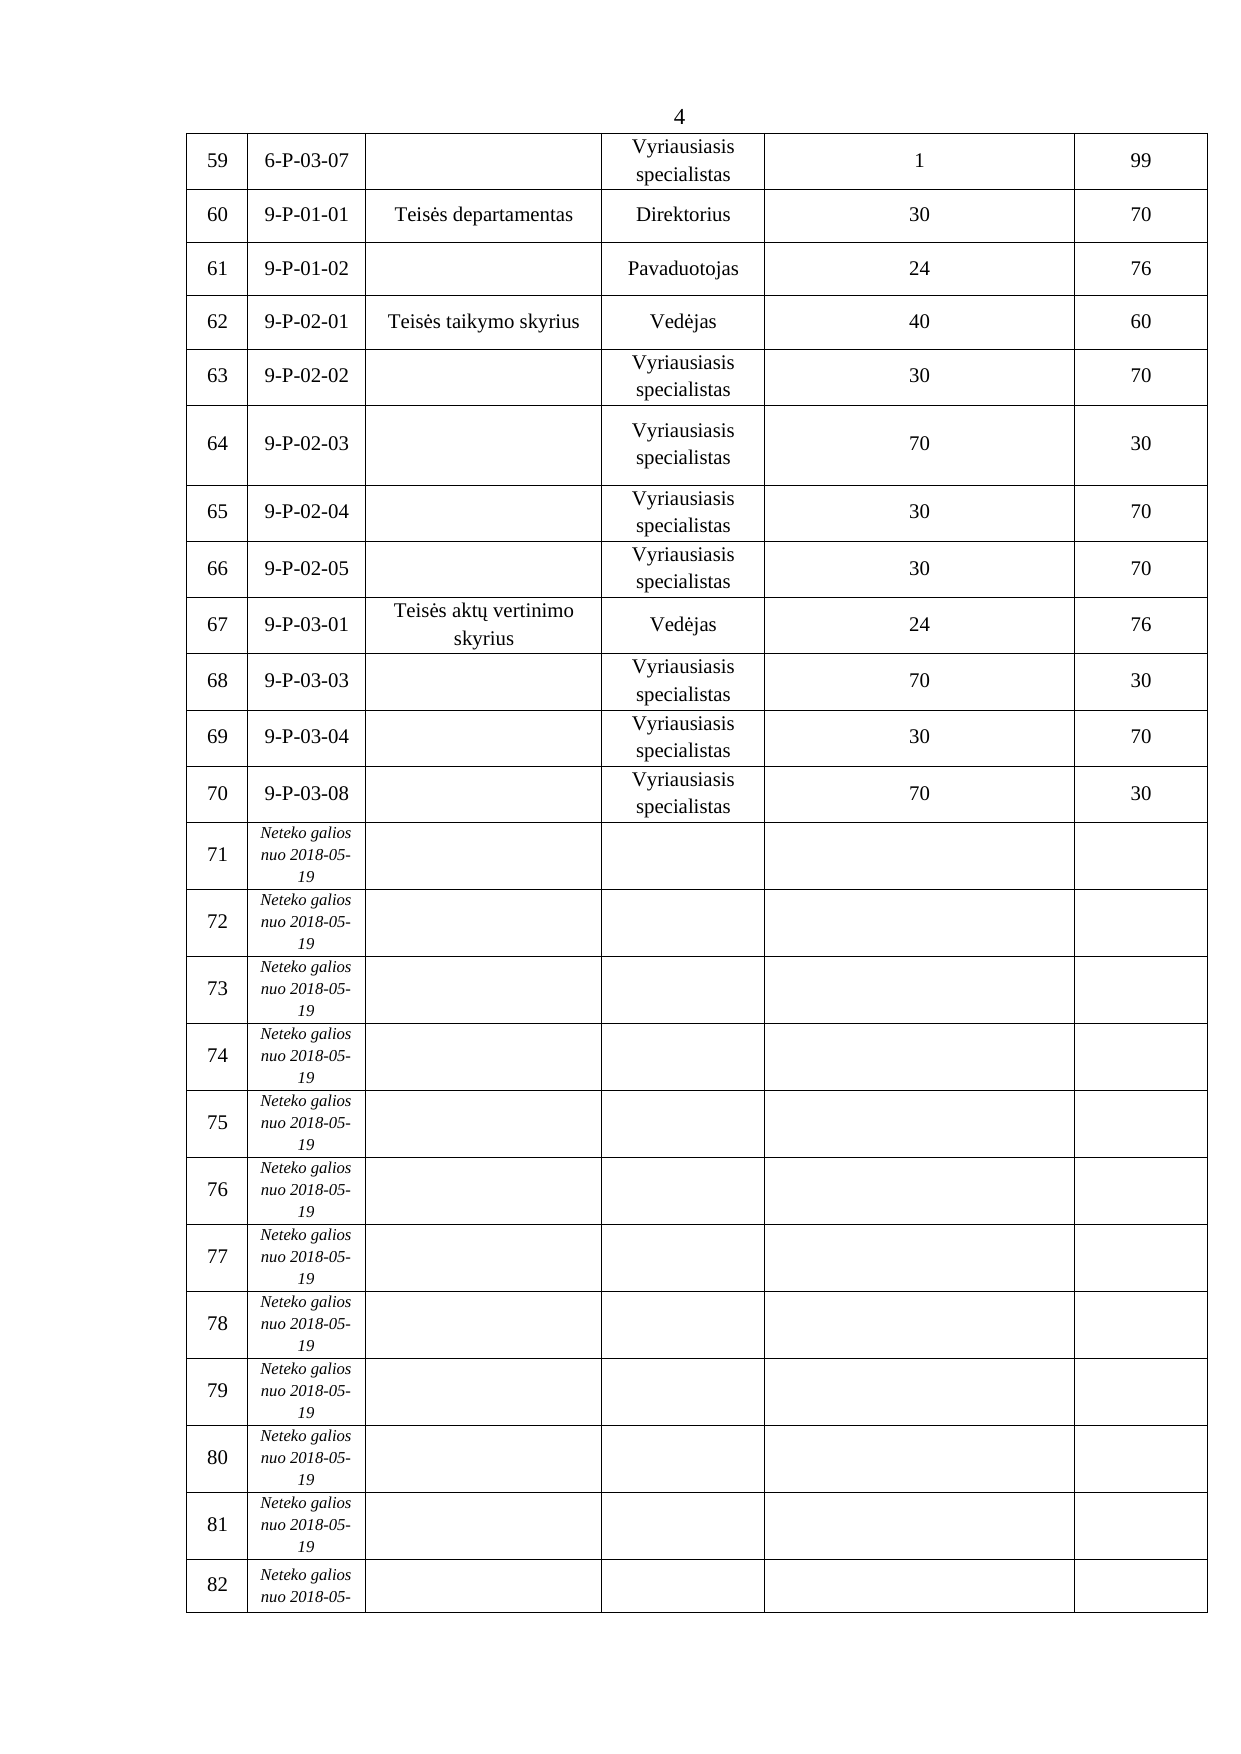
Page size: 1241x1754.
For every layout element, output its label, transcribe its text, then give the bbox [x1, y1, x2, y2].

table_cell 70 [187, 767, 247, 822]
table_cell 70 [1075, 190, 1207, 242]
table_cell [366, 1493, 601, 1559]
table_cell 61 [187, 243, 247, 295]
table_cell Neteko galios nuo 2018-05- [248, 1560, 365, 1612]
table_cell 77 [187, 1225, 247, 1291]
table_cell Vyriausiasis specialistas [602, 406, 764, 484]
table_cell [765, 1091, 1074, 1157]
table_cell Vyriausiasis specialistas [602, 350, 764, 405]
table_cell [602, 1493, 764, 1559]
table_cell 76 [187, 1158, 247, 1224]
table_cell [602, 1359, 764, 1425]
table_cell Teisės departamentas [366, 190, 601, 242]
table_cell [602, 1225, 764, 1291]
table_cell 62 [187, 296, 247, 348]
table_cell [1075, 957, 1207, 1023]
table_cell Neteko galios nuo 2018-05-19 [248, 957, 365, 1023]
table_cell [765, 1158, 1074, 1224]
table_cell [366, 1359, 601, 1425]
table_cell [765, 1292, 1074, 1358]
table_cell 81 [187, 1493, 247, 1559]
table_cell 79 [187, 1359, 247, 1425]
table_cell [366, 542, 601, 597]
table_cell 60 [187, 190, 247, 242]
table_cell 75 [187, 1091, 247, 1157]
table_cell [1075, 1091, 1207, 1157]
table_cell 65 [187, 486, 247, 541]
table_cell 9-P-02-04 [248, 486, 365, 541]
table_cell [366, 1560, 601, 1612]
table_cell Neteko galios nuo 2018-05-19 [248, 823, 365, 889]
table_cell 68 [187, 654, 247, 709]
table_cell 30 [1075, 406, 1207, 484]
table_cell [366, 134, 601, 189]
table_cell [765, 1024, 1074, 1090]
table_cell 30 [1075, 654, 1207, 709]
table_cell [1075, 1024, 1207, 1090]
table_cell [765, 823, 1074, 889]
table_cell [366, 243, 601, 295]
table_cell 66 [187, 542, 247, 597]
table_cell 9-P-01-01 [248, 190, 365, 242]
table_cell Teisės taikymo skyrius [366, 296, 601, 348]
table_cell 71 [187, 823, 247, 889]
table_cell 70 [765, 406, 1074, 484]
table_cell [1075, 1426, 1207, 1492]
table_cell 9-P-02-03 [248, 406, 365, 484]
table_cell [602, 1292, 764, 1358]
table_cell 70 [1075, 711, 1207, 766]
table_cell [1075, 1292, 1207, 1358]
table_cell Vyriausiasis specialistas [602, 134, 764, 189]
table_cell [366, 957, 601, 1023]
table_cell Neteko galios nuo 2018-05-19 [248, 1426, 365, 1492]
table_cell 99 [1075, 134, 1207, 189]
table_cell 30 [765, 350, 1074, 405]
table_cell [366, 1292, 601, 1358]
table_cell 9-P-02-02 [248, 350, 365, 405]
table_cell Vyriausiasis specialistas [602, 542, 764, 597]
table_cell [366, 486, 601, 541]
table_cell 82 [187, 1560, 247, 1612]
table_cell Vyriausiasis specialistas [602, 486, 764, 541]
table_cell 63 [187, 350, 247, 405]
table_cell 78 [187, 1292, 247, 1358]
table_cell 70 [765, 767, 1074, 822]
table_cell [366, 1091, 601, 1157]
table_cell 30 [765, 190, 1074, 242]
table_cell Vedėjas [602, 598, 764, 653]
table_cell [602, 823, 764, 889]
table_cell 72 [187, 890, 247, 956]
table_cell [1075, 1560, 1207, 1612]
table_cell 9-P-02-05 [248, 542, 365, 597]
table_cell [602, 1158, 764, 1224]
table_cell 64 [187, 406, 247, 484]
table_cell Neteko galios nuo 2018-05-19 [248, 1024, 365, 1090]
table_cell Vyriausiasis specialistas [602, 711, 764, 766]
table_cell 70 [1075, 350, 1207, 405]
table_cell 30 [765, 542, 1074, 597]
table_cell [765, 1493, 1074, 1559]
table_cell [602, 890, 764, 956]
table_cell 9-P-03-03 [248, 654, 365, 709]
table_cell [366, 1158, 601, 1224]
table_cell [1075, 823, 1207, 889]
table_cell 73 [187, 957, 247, 1023]
table_cell [366, 1426, 601, 1492]
table_cell [602, 1426, 764, 1492]
table_cell Neteko galios nuo 2018-05-19 [248, 1158, 365, 1224]
table_cell 74 [187, 1024, 247, 1090]
table_cell 69 [187, 711, 247, 766]
table_cell Teisės aktų vertinimo skyrius [366, 598, 601, 653]
table_cell [366, 1225, 601, 1291]
table_cell 60 [1075, 296, 1207, 348]
table_cell [366, 890, 601, 956]
table_cell 1 [765, 134, 1074, 189]
table_cell 24 [765, 243, 1074, 295]
table_cell Neteko galios nuo 2018-05-19 [248, 1292, 365, 1358]
table_cell 70 [765, 654, 1074, 709]
table_cell [366, 711, 601, 766]
table_cell [1075, 890, 1207, 956]
table_cell [765, 1225, 1074, 1291]
table_cell 67 [187, 598, 247, 653]
table_cell Vedėjas [602, 296, 764, 348]
table_cell Neteko galios nuo 2018-05-19 [248, 1091, 365, 1157]
table_cell Neteko galios nuo 2018-05-19 [248, 1359, 365, 1425]
table_cell 9-P-03-04 [248, 711, 365, 766]
table_cell Neteko galios nuo 2018-05-19 [248, 890, 365, 956]
table_cell [765, 1359, 1074, 1425]
table_cell [366, 654, 601, 709]
table_cell [765, 1426, 1074, 1492]
table_cell [366, 350, 601, 405]
table_cell [765, 890, 1074, 956]
table_cell 9-P-03-08 [248, 767, 365, 822]
table_cell 59 [187, 134, 247, 189]
table_cell 30 [1075, 767, 1207, 822]
table_cell Direktorius [602, 190, 764, 242]
table_cell Neteko galios nuo 2018-05-19 [248, 1225, 365, 1291]
table_cell [1075, 1359, 1207, 1425]
table_cell 70 [1075, 486, 1207, 541]
table_cell 40 [765, 296, 1074, 348]
table_cell [602, 1091, 764, 1157]
table_cell [1075, 1225, 1207, 1291]
table_cell 76 [1075, 243, 1207, 295]
table_cell [366, 1024, 601, 1090]
table_cell 70 [1075, 542, 1207, 597]
table_cell 76 [1075, 598, 1207, 653]
table_cell 30 [765, 486, 1074, 541]
table_cell Vyriausiasis specialistas [602, 767, 764, 822]
table_cell Neteko galios nuo 2018-05-19 [248, 1493, 365, 1559]
table_cell 6-P-03-07 [248, 134, 365, 189]
table_cell [602, 1024, 764, 1090]
table_cell [1075, 1158, 1207, 1224]
table_cell Pavaduotojas [602, 243, 764, 295]
table_cell 24 [765, 598, 1074, 653]
table_cell 9-P-01-02 [248, 243, 365, 295]
table_cell 80 [187, 1426, 247, 1492]
table_cell Vyriausiasis specialistas [602, 654, 764, 709]
table_cell [1075, 1493, 1207, 1559]
table_cell [765, 957, 1074, 1023]
table_cell [602, 957, 764, 1023]
table_cell [366, 767, 601, 822]
table_cell 30 [765, 711, 1074, 766]
table_cell [765, 1560, 1074, 1612]
table_cell 9-P-03-01 [248, 598, 365, 653]
table_cell [366, 823, 601, 889]
table_cell 9-P-02-01 [248, 296, 365, 348]
table_cell [602, 1560, 764, 1612]
table_cell [366, 406, 601, 484]
